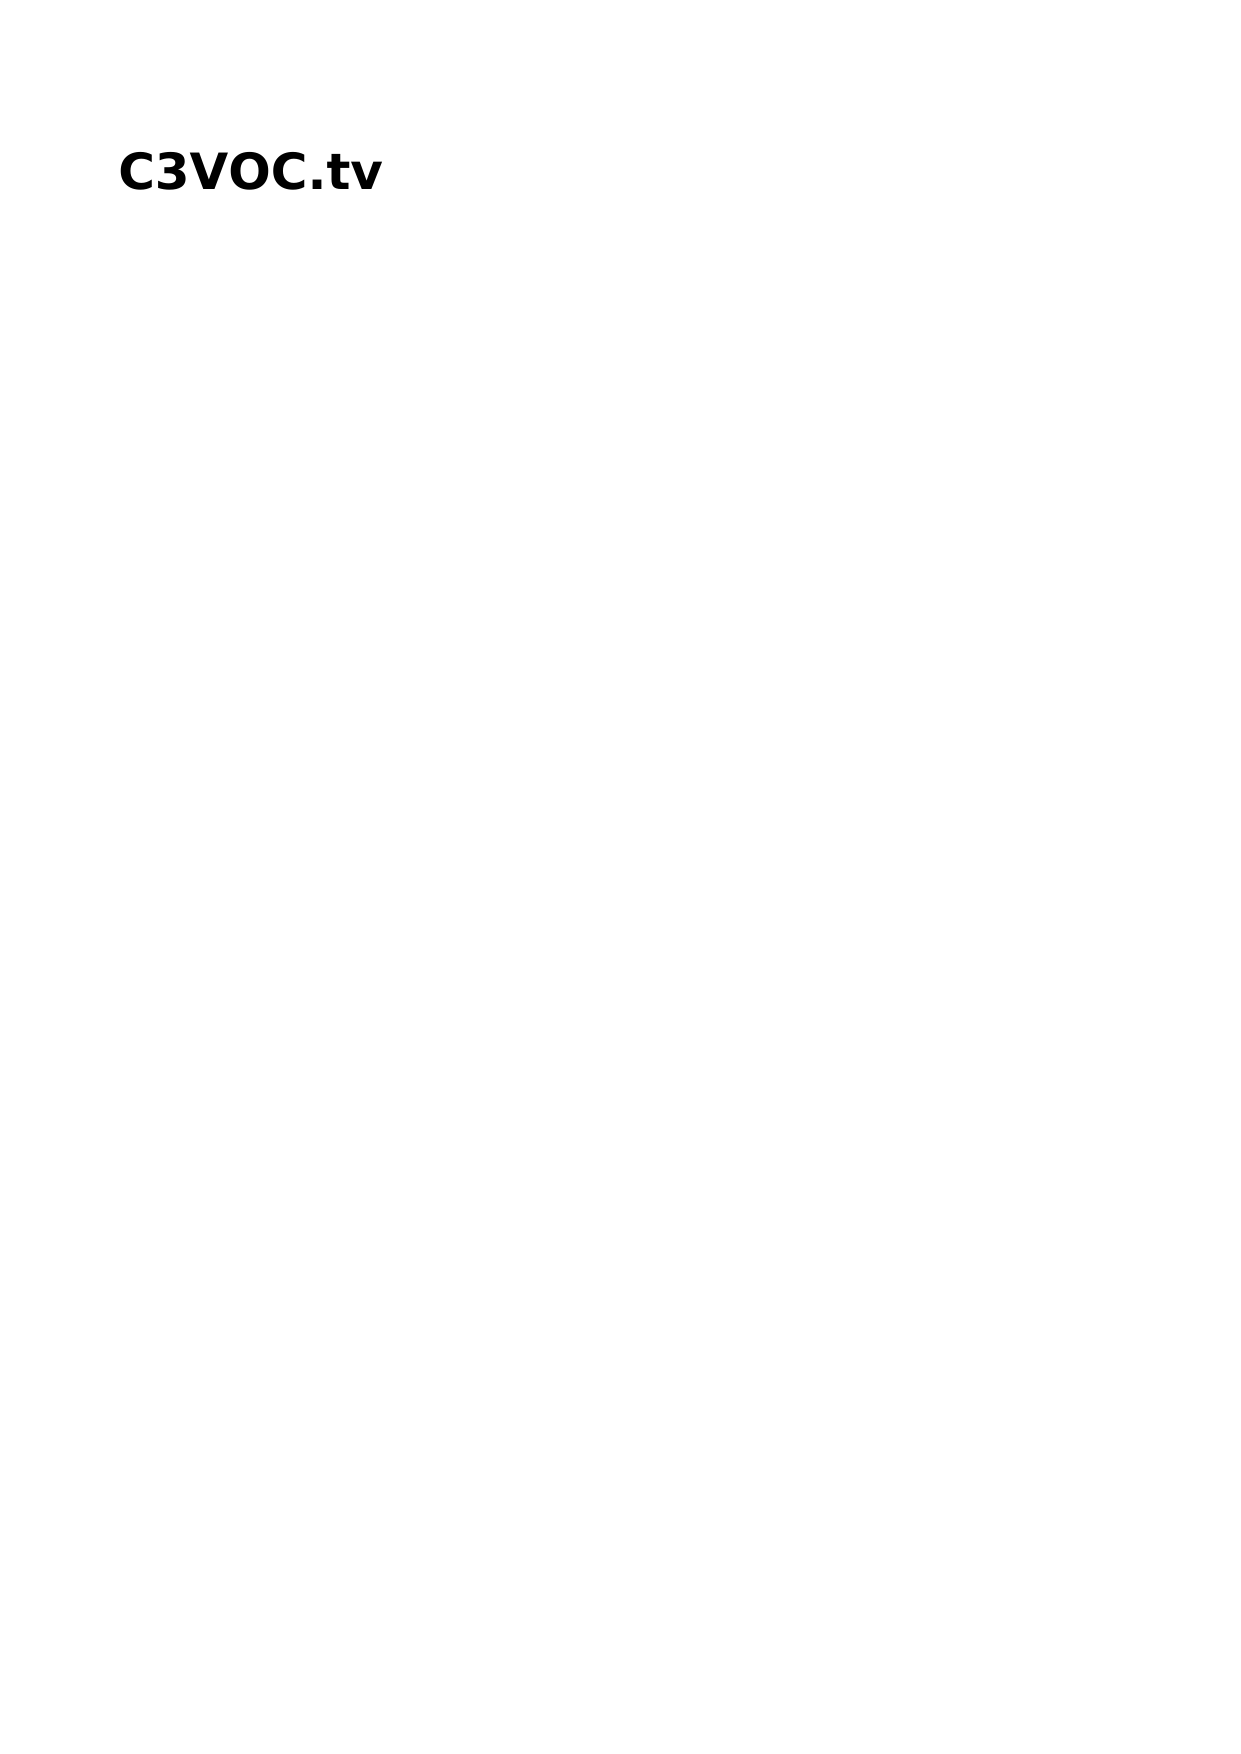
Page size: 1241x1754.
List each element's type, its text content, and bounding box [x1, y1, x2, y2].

subtitle C3VOC.tv [118, 143, 1122, 201]
